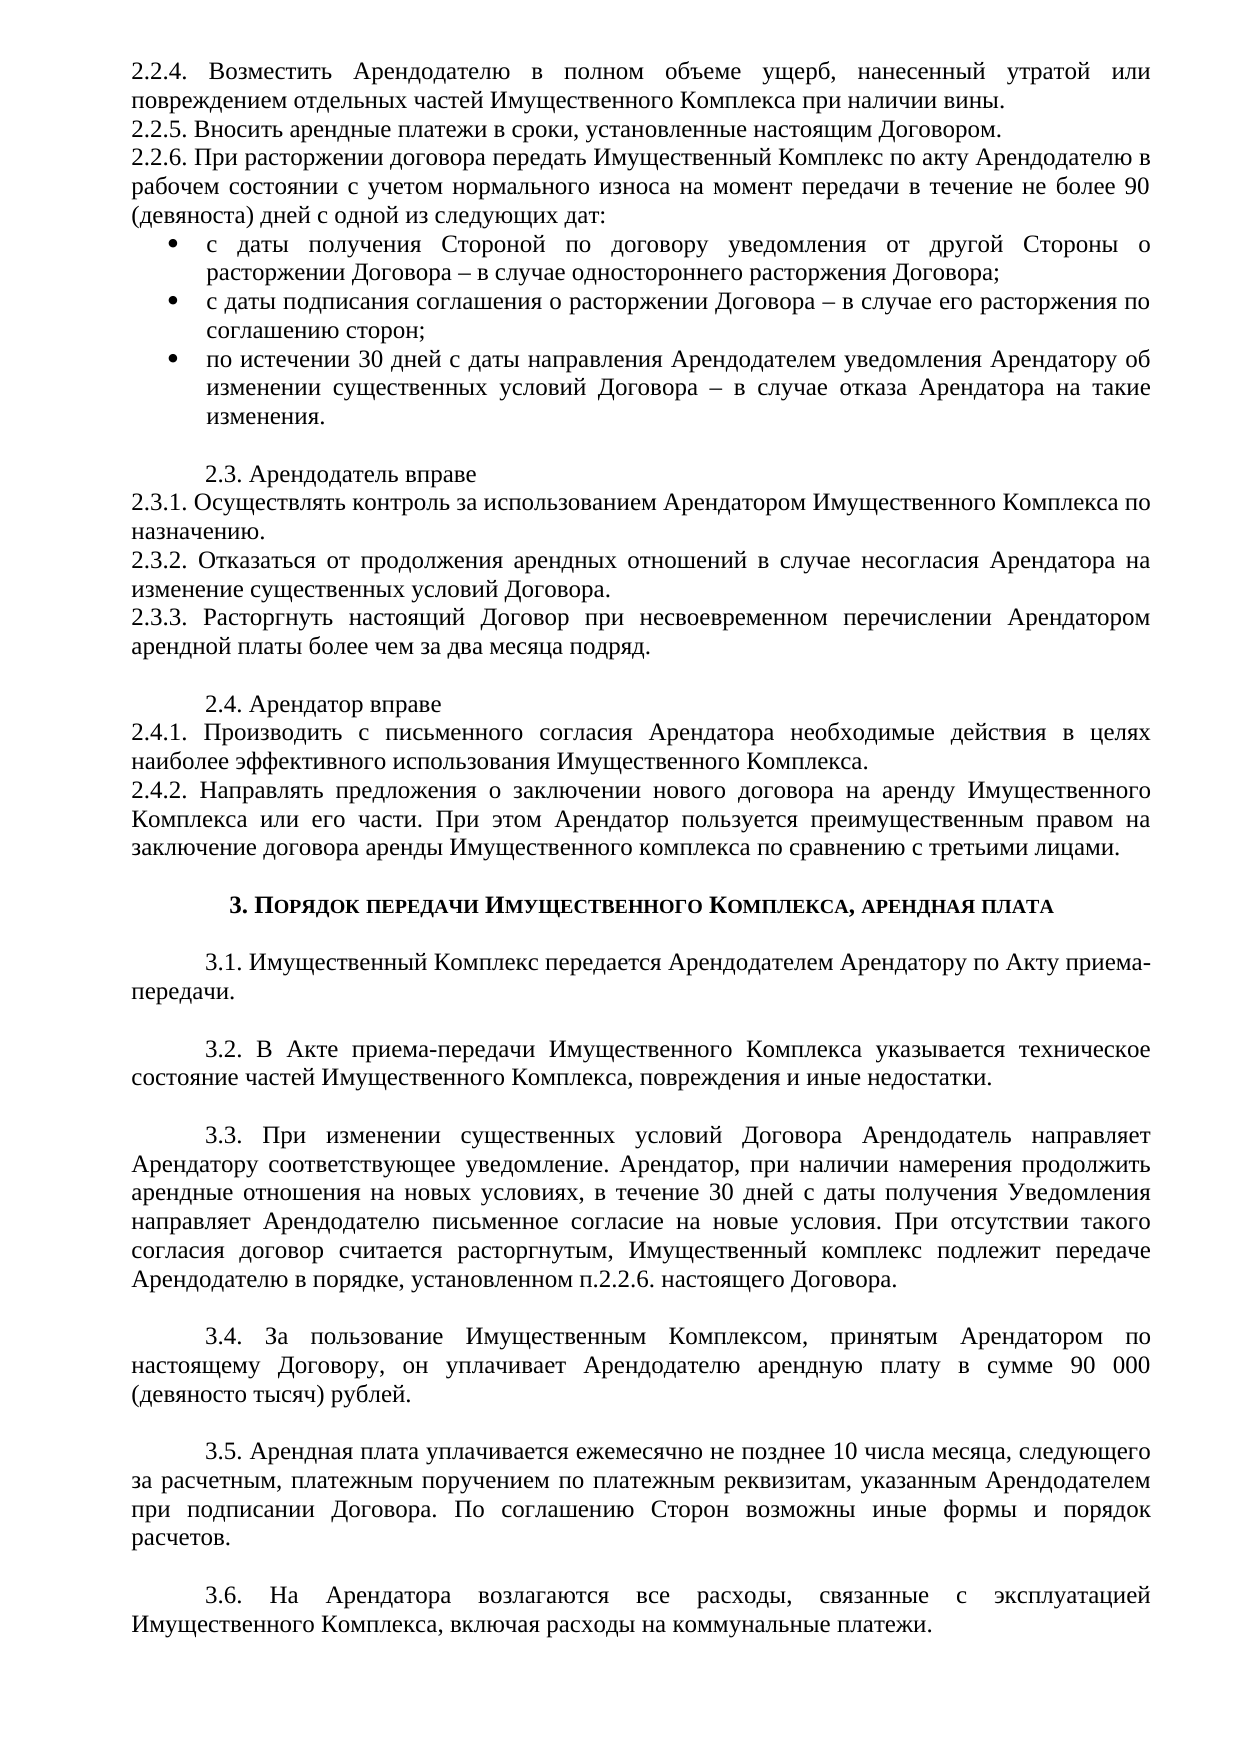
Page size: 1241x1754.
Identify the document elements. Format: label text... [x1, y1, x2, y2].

text 2.2.5. Вносить арендные платежи в сроки, установленные настоящим Договором. [131, 114, 1152, 142]
text 2.3.3. Расторгнуть настоящий Договор при несвоевременном перечислении Арендатором арендной платы более чем за два месяца подряд. [131, 602, 1152, 660]
text 2.3.1. Осуществлять контроль за использованием Арендатором Имущественного Комплекса по назначению. [131, 487, 1152, 545]
text 3.3. При изменении существенных условий Договора Арендодатель направляет Арендатору соответствующее уведомление. Арендатор, при наличии намерения продолжить арендные отношения на новых условиях, в течение 30 дней с даты получения Уведомления направляет Арендодателю письменное согласие на новые условия. При отсутствии такого согласия договор считается расторгнутым, Имущественный комплекс подлежит передаче Арендодателю в порядке, установленном п.2.2.6. настоящего Договора. [131, 1120, 1152, 1292]
text 3.4. За пользование Имущественным Комплексом, принятым Арендатором по настоящему Договору, он уплачивает Арендодателю арендную плату в сумме 90 000 (девяносто тысяч) рублей. [131, 1321, 1152, 1407]
text 3.2. В Акте приема-передачи Имущественного Комплекса указывается техническое состояние частей Имущественного Комплекса, повреждения и иные недостатки. [131, 1034, 1152, 1091]
text 3.1. Имущественный Комплекс передается Арендодателем Арендатору по Акту приема-передачи. [131, 947, 1152, 1005]
text 2.3. Арендодатель вправе [131, 459, 1152, 487]
text 2.4.2. Направлять предложения о заключении нового договора на аренду Имущественного Комплекса или его части. При этом Арендатор пользуется преимущественным правом на заключение договора аренды Имущественного комплекса по сравнению с третьими лицами. [131, 775, 1152, 861]
text 2.3.2. Отказаться от продолжения арендных отношений в случае несогласия Арендатора на изменение существенных условий Договора. [131, 545, 1152, 602]
text 2.4.1. Производить с письменного согласия Арендатора необходимые действия в целях наиболее эффективного использования Имущественного Комплекса. [131, 717, 1152, 775]
text 2.2.4. Возместить Арендодателю в полном объеме ущерб, нанесенный утратой или повреждением отдельных частей Имущественного Комплекса при наличии вины. [131, 56, 1152, 114]
list по истечении 30 дней с даты направления Арендодателем уведомления Арендатору об изменении существенных условий Договора – в случае отказа Арендатора на такие изменения. [169, 344, 1152, 430]
text 3. Порядок передачи Имущественного Комплекса, арендная плата [131, 890, 1152, 919]
list с даты подписания соглашения о расторжении Договора – в случае его расторжения по соглашению сторон; [169, 286, 1152, 344]
text 3.5. Арендная плата уплачивается ежемесячно не позднее 10 числа месяца, следующего за расчетным, платежным поручением по платежным реквизитам, указанным Арендодателем при подписании Договора. По соглашению Сторон возможны иные формы и порядок расчетов. [131, 1436, 1152, 1551]
list с даты получения Стороной по договору уведомления от другой Стороны о расторжении Договора – в случае одностороннего расторжения Договора; [169, 229, 1152, 286]
text 3.6. На Арендатора возлагаются все расходы, связанные с эксплуатацией Имущественного Комплекса, включая расходы на коммунальные платежи. [131, 1580, 1152, 1637]
text 2.2.6. При расторжении договора передать Имущественный Комплекс по акту Арендодателю в рабочем состоянии с учетом нормального износа на момент передачи в течение не более 90 (девяноста) дней с одной из следующих дат: [131, 142, 1152, 229]
text 2.4. Арендатор вправе [131, 689, 1152, 717]
